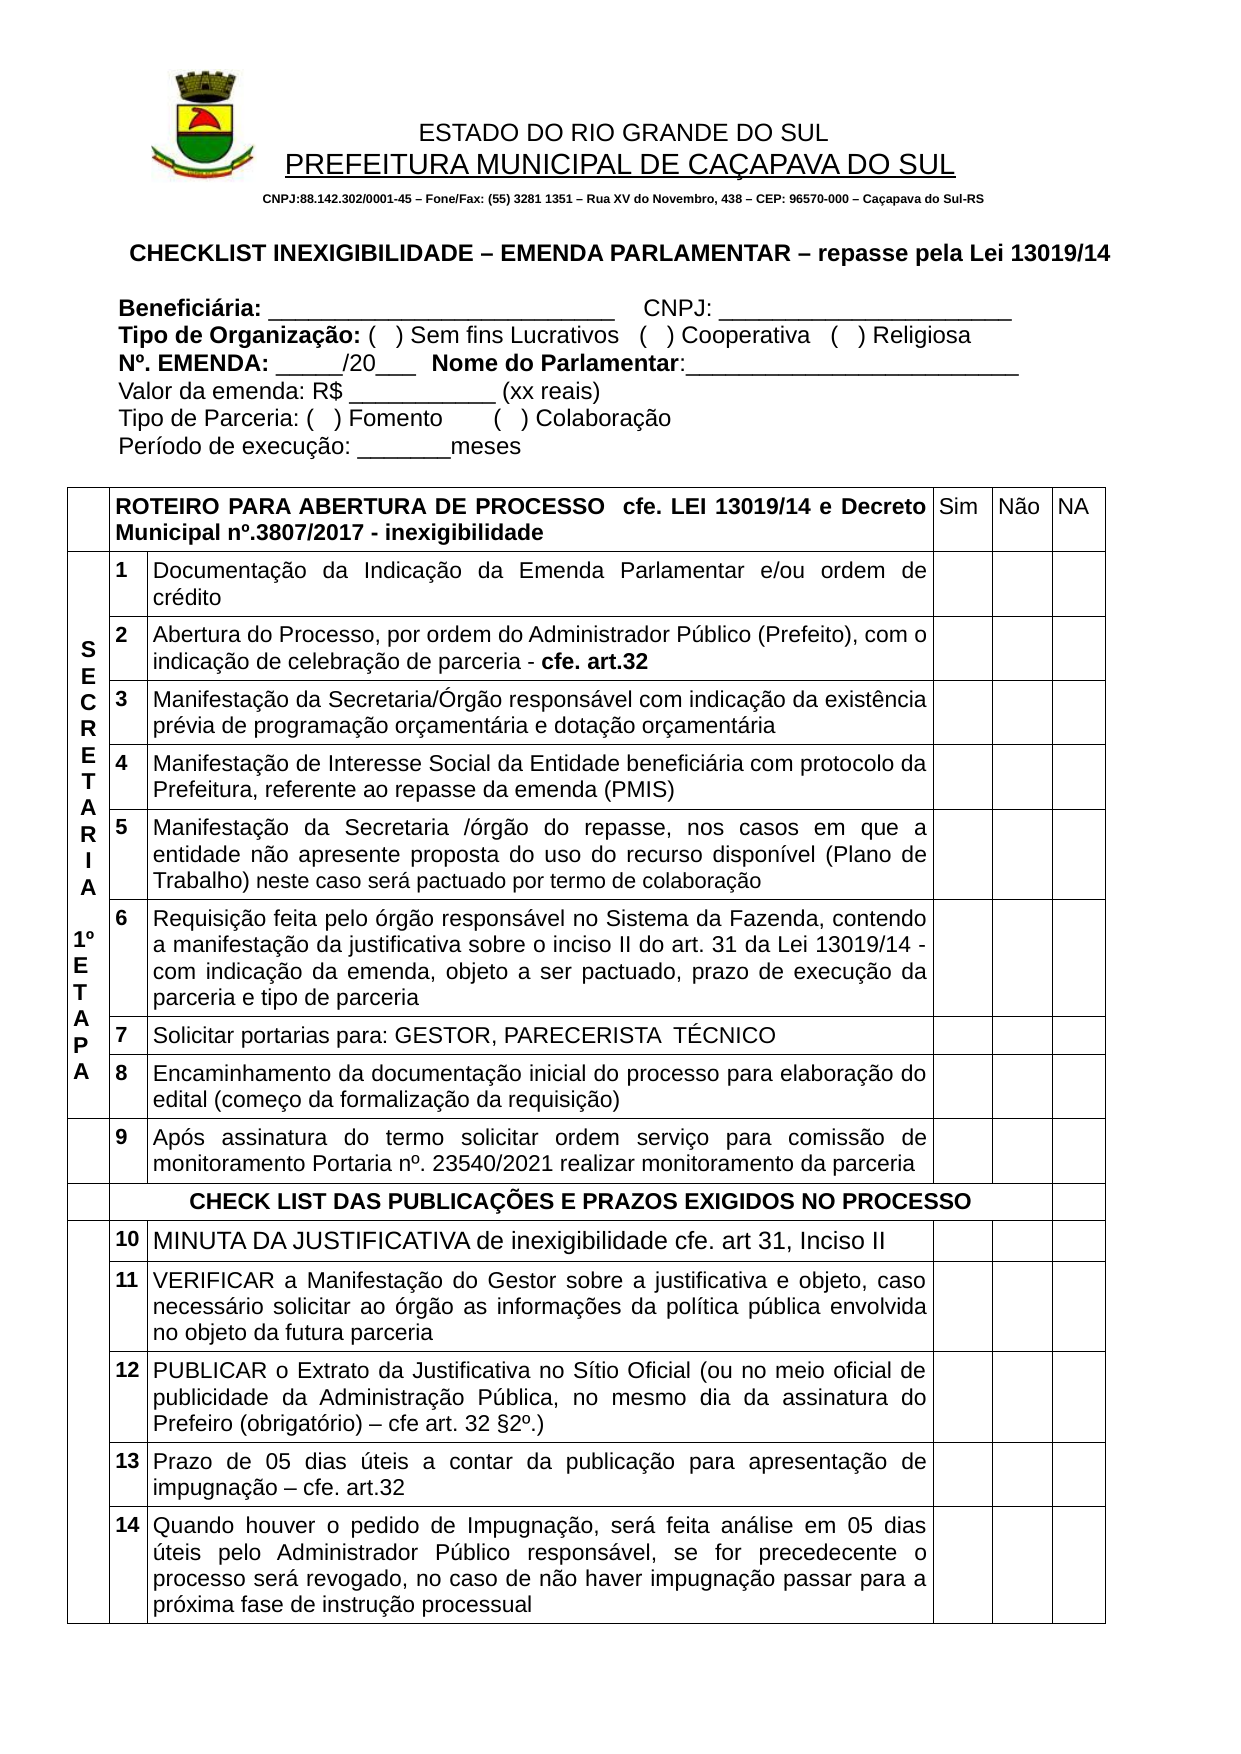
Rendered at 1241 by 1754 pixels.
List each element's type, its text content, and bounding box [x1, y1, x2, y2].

text Tipo de Organização: ( ) Sem fins Lucrativos ( ) Cooperativa ( ) Religiosa [118, 321, 1122, 349]
table_cell [934, 1262, 992, 1351]
table_cell Requisição feita pelo órgão responsável no Sistema da Fazenda, contendo a manifestação da justificativa sobre o inciso II do art. 31 da Lei 13019/14 - com indicação da emenda, objeto a ser pactuado, prazo de execução da parceria e tipo de parceria [148, 900, 933, 1016]
table_cell [993, 1443, 1052, 1506]
table_cell 11 [110, 1262, 147, 1351]
table_cell Solicitar portarias para: GESTOR, PARECERISTA TÉCNICO [148, 1017, 933, 1054]
table_cell [1053, 1221, 1105, 1261]
table_cell [993, 1119, 1052, 1182]
table_cell [1053, 681, 1105, 744]
table_cell 9 [110, 1119, 147, 1182]
table_cell [1053, 810, 1105, 899]
table_cell [934, 745, 992, 808]
table_cell Encaminhamento da documentação inicial do processo para elaboração do edital (começo da formalização da requisição) [148, 1055, 933, 1118]
table_cell 2 [110, 617, 147, 680]
table_cell [68, 1184, 109, 1220]
table_cell [1053, 617, 1105, 680]
table_cell PUBLICAR o Extrato da Justificativa no Sítio Oficial (ou no meio oficial de publicidade da Administração Pública, no mesmo dia da assinatura do Prefeiro (obrigatório) – cfe art. 32 §2º.) [148, 1352, 933, 1442]
table_cell Após assinatura do termo solicitar ordem serviço para comissão de monitoramento Portaria nº. 23540/2021 realizar monitoramento da parceria [148, 1119, 933, 1182]
table_cell [934, 900, 992, 1016]
text Beneficiária: __________________________ CNPJ: ______________________ [118, 294, 1122, 321]
text CHECKLIST INEXIGIBILIDADE – EMENDA PARLAMENTAR – repasse pela Lei 13019/14 [118, 239, 1122, 266]
table_cell [1053, 1352, 1105, 1442]
table_cell [1053, 1443, 1105, 1506]
table_cell [934, 681, 992, 744]
table_cell [993, 617, 1052, 680]
table_cell [1053, 1017, 1105, 1054]
table_cell 1 [110, 552, 147, 616]
table_cell [993, 1221, 1052, 1261]
table_cell [993, 810, 1052, 899]
table_cell 12 [110, 1352, 147, 1442]
table_cell [1053, 552, 1105, 616]
table_cell [993, 681, 1052, 744]
table_cell [1053, 1262, 1105, 1351]
table_cell [993, 745, 1052, 808]
text Valor da emenda: R$ ___________ (xx reais) [118, 377, 1122, 404]
table_header NA [1053, 488, 1105, 551]
table_cell [993, 1017, 1052, 1054]
table_cell CHECK LIST DAS PUBLICAÇÕES E PRAZOS EXIGIDOS NO PROCESSO [110, 1184, 1052, 1220]
table_cell [934, 1055, 992, 1118]
table_cell [68, 1221, 109, 1623]
table_cell 13 [110, 1443, 147, 1506]
table_cell Manifestação da Secretaria/Órgão responsável com indicação da existência prévia de programação orçamentária e dotação orçamentária [148, 681, 933, 744]
table_cell [934, 1221, 992, 1261]
table_cell MINUTA DA JUSTIFICATIVA de inexigibilidade cfe. art 31, Inciso II [148, 1221, 933, 1261]
table_cell Prazo de 05 dias úteis a contar da publicação para apresentação de impugnação – cfe. art.32 [148, 1443, 933, 1506]
table_header Não [993, 488, 1052, 551]
table_cell 4 [110, 745, 147, 808]
table_header ROTEIRO PARA ABERTURA DE PROCESSO cfe. LEI 13019/14 e Decreto Municipal nº.3807/2017 - inexigibilidade [110, 488, 933, 551]
table_cell VERIFICAR a Manifestação do Gestor sobre a justificativa e objeto, caso necessário solicitar ao órgão as informações da política pública envolvida no objeto da futura parceria [148, 1262, 933, 1351]
table_cell Documentação da Indicação da Emenda Parlamentar e/ou ordem de crédito [148, 552, 933, 616]
table_cell 7 [110, 1017, 147, 1054]
table_cell [993, 1507, 1052, 1623]
table_cell [934, 617, 992, 680]
table_cell [1053, 900, 1105, 1016]
table_cell [1053, 1184, 1105, 1220]
table_cell [934, 1352, 992, 1442]
table_cell 3 [110, 681, 147, 744]
picture [151, 69, 258, 196]
table_cell 10 [110, 1221, 147, 1261]
table_cell [1053, 1507, 1105, 1623]
table_cell [993, 1352, 1052, 1442]
table_cell 5 [110, 810, 147, 899]
table_header [68, 488, 109, 551]
table_cell Abertura do Processo, por ordem do Administrador Público (Prefeito), com o indicação de celebração de parceria - cfe. art.32 [148, 617, 933, 680]
table_cell [993, 1262, 1052, 1351]
table_cell 14 [110, 1507, 147, 1623]
table_cell [993, 1055, 1052, 1118]
table_cell [934, 810, 992, 899]
text Nº. EMENDA: _____/20___ Nome do Parlamentar:_________________________ [118, 349, 1122, 377]
text Tipo de Parceria: ( ) Fomento ( ) Colaboração [118, 404, 1122, 432]
table_cell Manifestação de Interesse Social da Entidade beneficiária com protocolo da Prefeitura, referente ao repasse da emenda (PMIS) [148, 745, 933, 808]
table_cell [68, 1119, 109, 1182]
table_cell [1053, 1055, 1105, 1118]
table_cell 8 [110, 1055, 147, 1118]
table_cell [934, 1017, 992, 1054]
table_cell Manifestação da Secretaria /órgão do repasse, nos casos em que a entidade não apresente proposta do uso do recurso disponível (Plano de Trabalho) neste caso será pactuado por termo de colaboração [148, 810, 933, 899]
table_cell [1053, 745, 1105, 808]
table_cell 6 [110, 900, 147, 1016]
table_cell [934, 1119, 992, 1182]
table_cell [934, 1443, 992, 1506]
table_cell S E C R E T A R I A 1º E T A P A [68, 552, 109, 1118]
table_header Sim [934, 488, 992, 551]
table_cell [934, 1507, 992, 1623]
table_cell Quando houver o pedido de Impugnação, será feita análise em 05 dias úteis pelo Administrador Público responsável, se for precedecente o processo será revogado, no caso de não haver impugnação passar para a próxima fase de instrução processual [148, 1507, 933, 1623]
table_cell [993, 552, 1052, 616]
text Período de execução: _______meses [118, 432, 1122, 459]
table_cell [934, 552, 992, 616]
table_cell [993, 900, 1052, 1016]
table_cell [1053, 1119, 1105, 1182]
